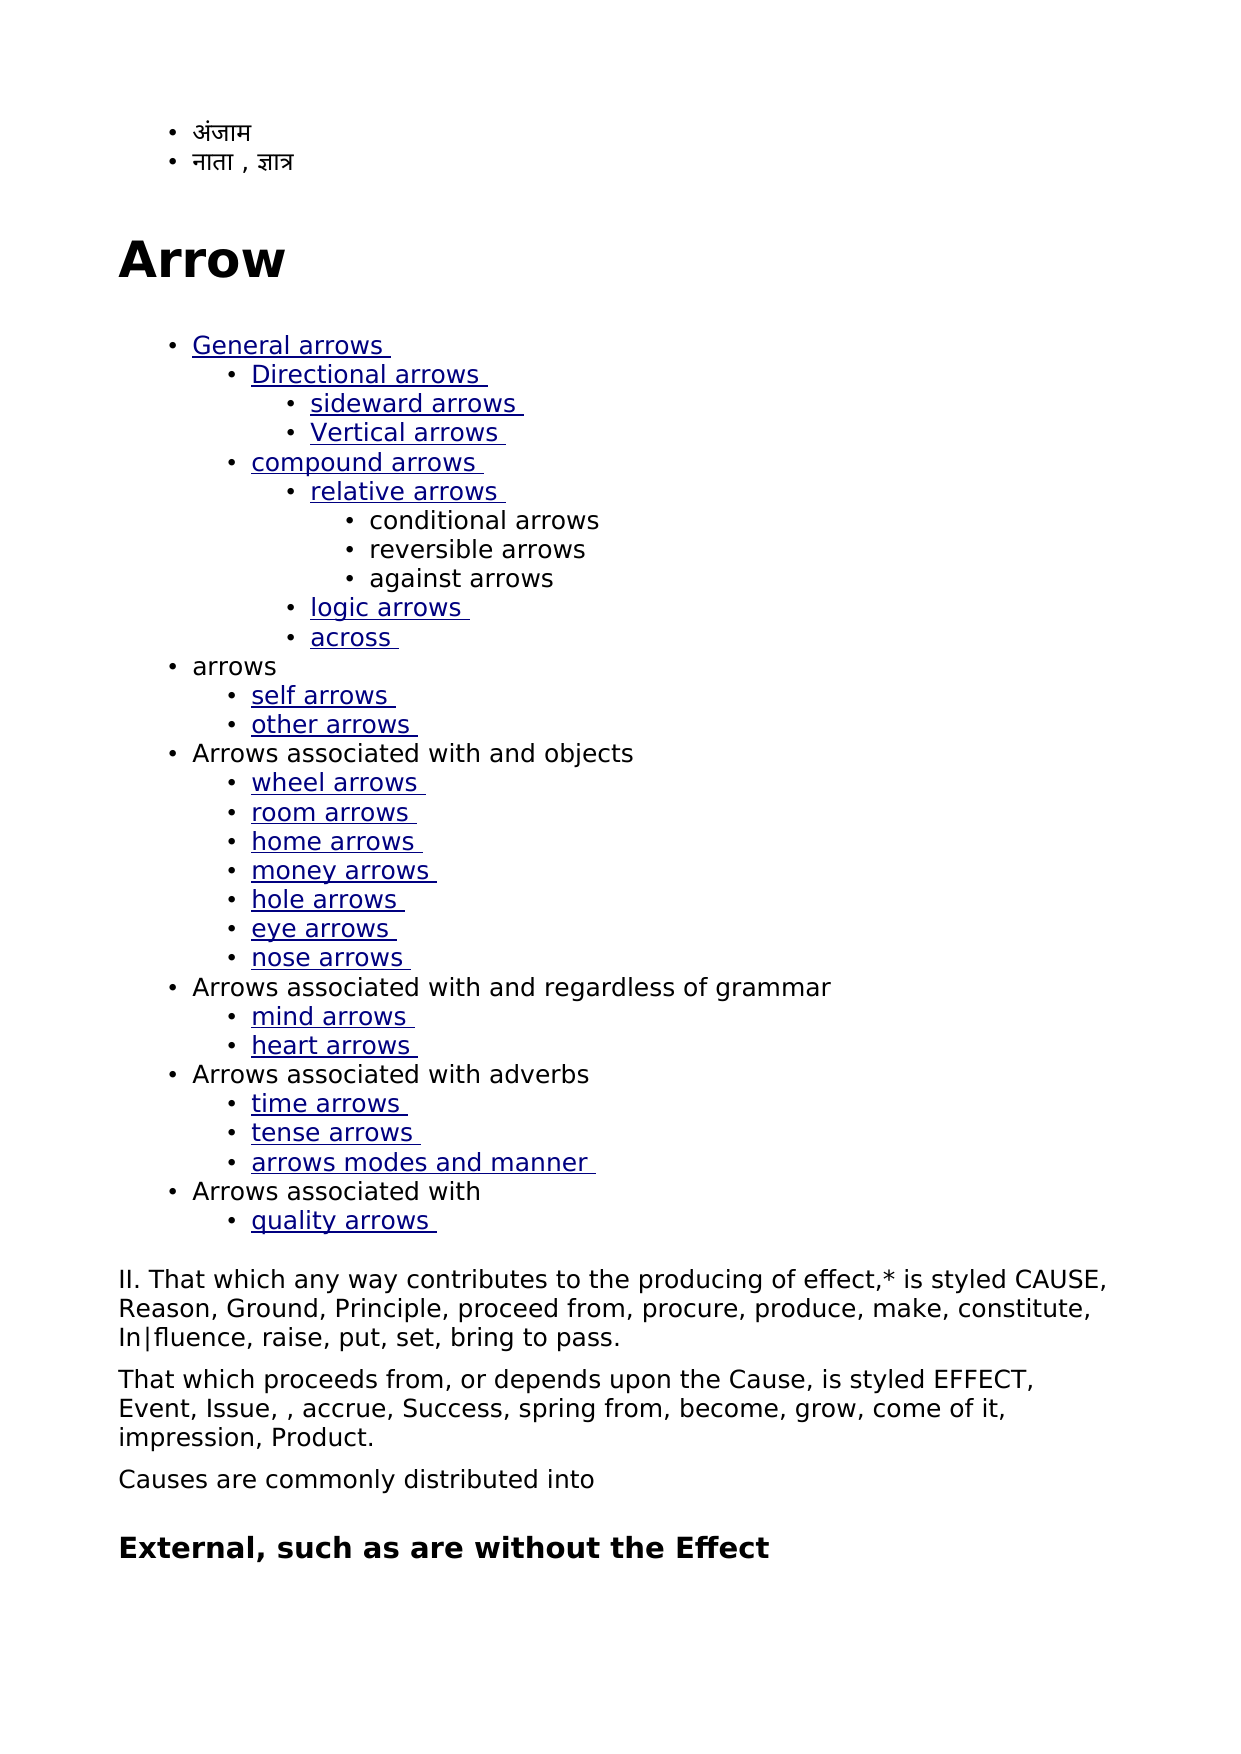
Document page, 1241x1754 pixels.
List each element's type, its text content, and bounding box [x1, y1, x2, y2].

list General arrows [177, 331, 1122, 360]
list sideward arrows [295, 389, 1122, 419]
list अंजाम [177, 118, 1122, 147]
list mind arrows [236, 1002, 1122, 1031]
text That which proceeds from, or depends upon the Cause, is styled EFFECT, Event, Issue, , accrue, Success, spring from, become, grow, come of it, impression, Product. [118, 1365, 1122, 1452]
list other arrows [236, 710, 1122, 739]
list money arrows [236, 856, 1122, 885]
list time arrows [236, 1089, 1122, 1119]
list against arrows [354, 564, 1122, 594]
text II. That which any way contributes to the producing of effect,* is styled CAUSE, Reason, Ground, Principle, proceed from, procure, produce, make, constitute, In∣fluence, raise, put, set, bring to pass. [118, 1265, 1122, 1352]
list eye arrows [236, 914, 1122, 944]
list hole arrows [236, 885, 1122, 914]
list Arrows associated with and regardless of grammar [177, 973, 1122, 1002]
list arrows modes and manner [236, 1148, 1122, 1177]
subtitle Arrow [118, 231, 1122, 289]
list room arrows [236, 798, 1122, 827]
list self arrows [236, 681, 1122, 710]
list wheel arrows [236, 769, 1122, 798]
list across [295, 623, 1122, 652]
list Arrows associated with adverbs [177, 1060, 1122, 1089]
list quality arrows [236, 1206, 1122, 1235]
list logic arrows [295, 594, 1122, 623]
list reversible arrows [354, 535, 1122, 564]
list नाता , ज्ञात्र [177, 147, 1122, 176]
text Causes are commonly distributed into [118, 1465, 1122, 1494]
list arrows [177, 652, 1122, 681]
list compound arrows [236, 448, 1122, 477]
list tense arrows [236, 1119, 1122, 1148]
list Vertical arrows [295, 419, 1122, 448]
list heart arrows [236, 1031, 1122, 1060]
list Directional arrows [236, 360, 1122, 389]
list Arrows associated with [177, 1177, 1122, 1206]
subtitle External, such as are without the Effect [118, 1531, 1122, 1565]
list conditional arrows [354, 506, 1122, 535]
list home arrows [236, 827, 1122, 856]
list Arrows associated with and objects [177, 739, 1122, 769]
list nose arrows [236, 944, 1122, 973]
list relative arrows [295, 477, 1122, 506]
